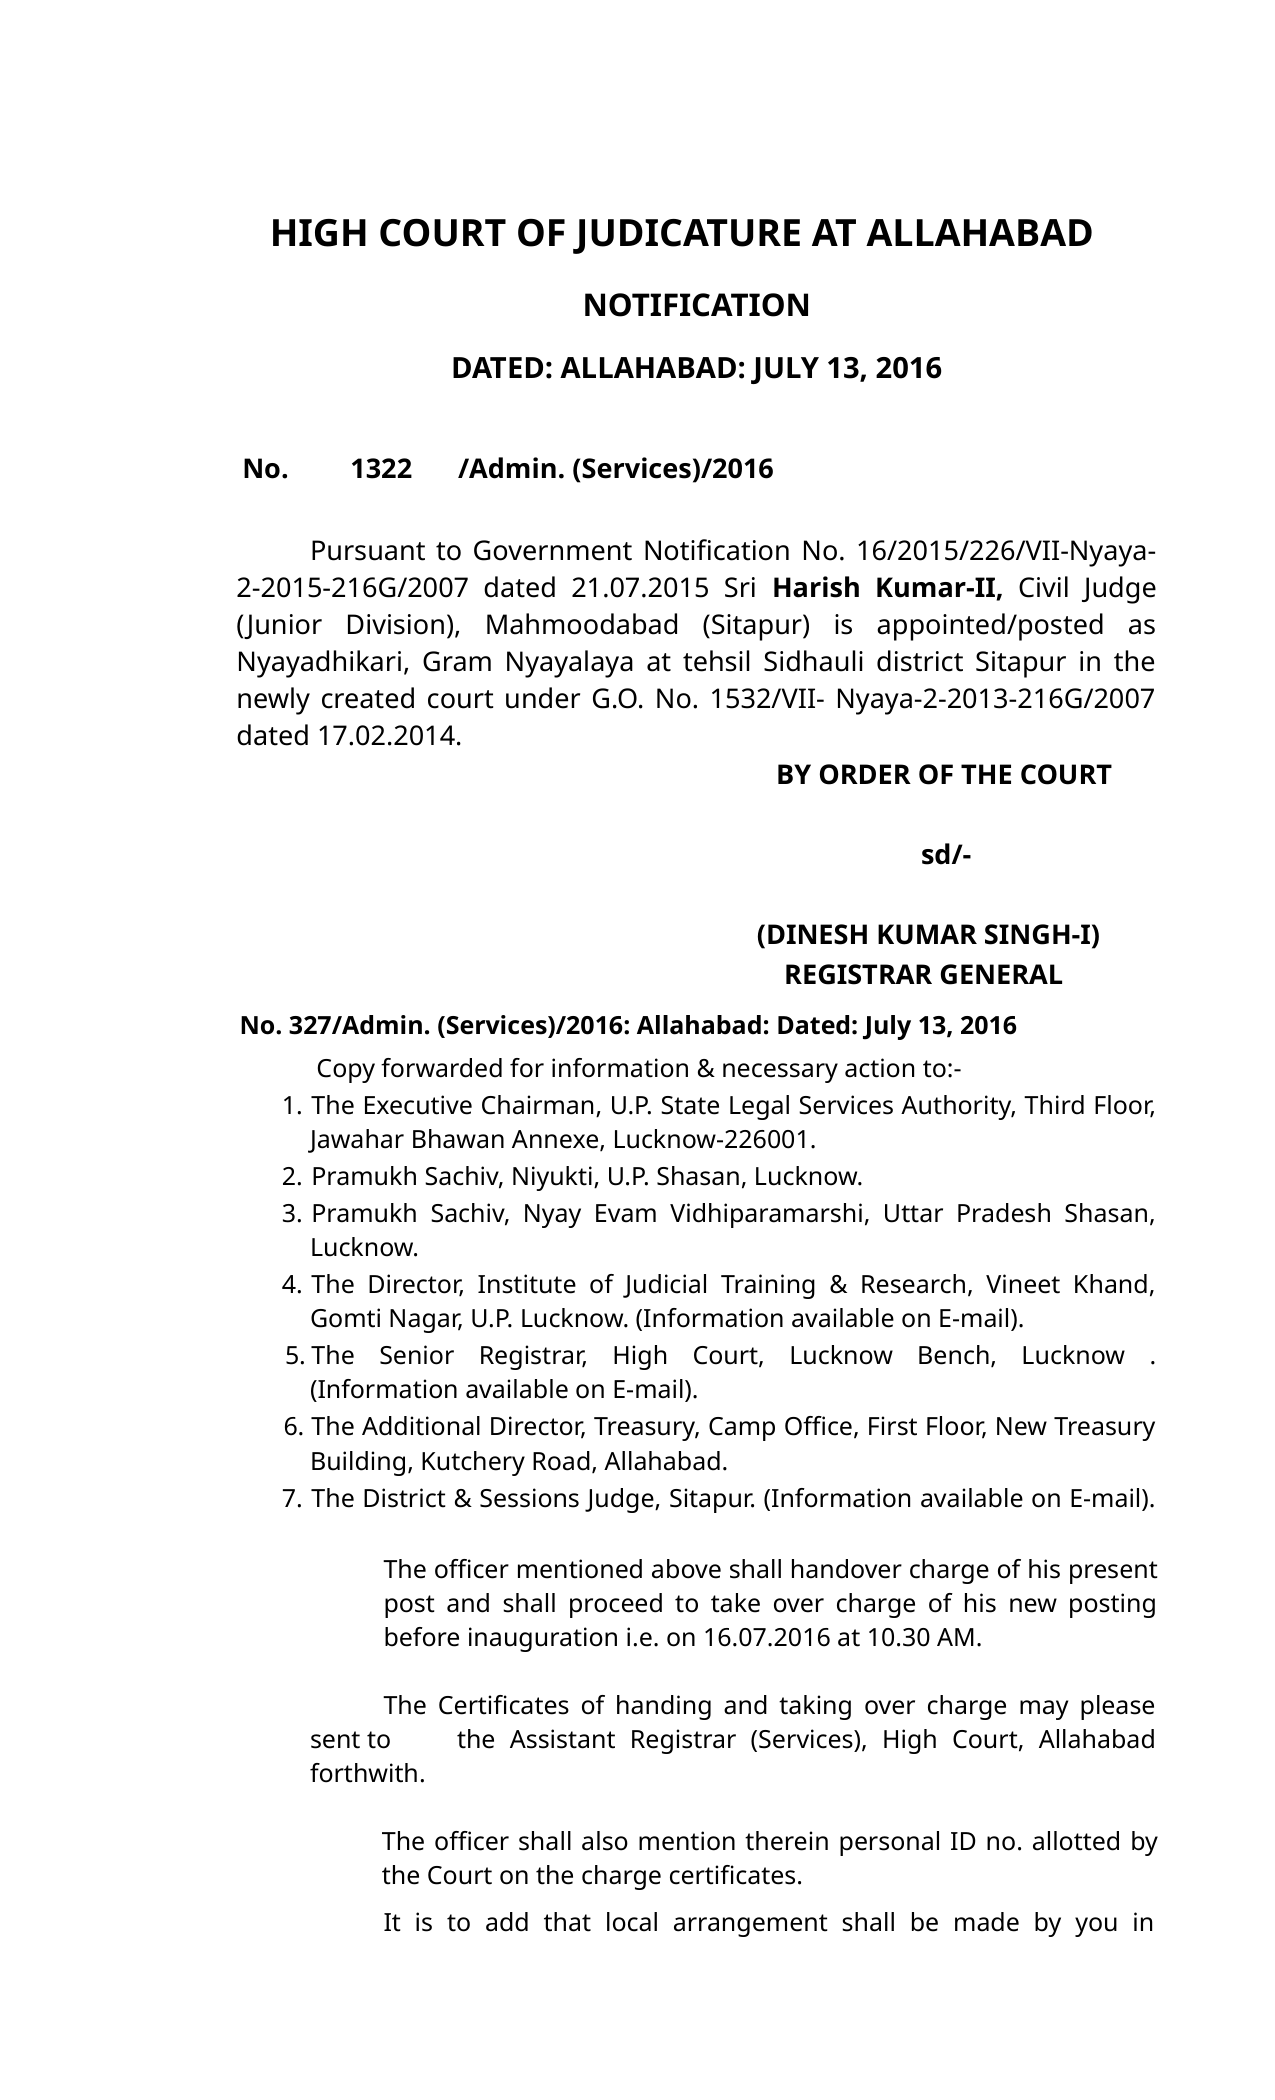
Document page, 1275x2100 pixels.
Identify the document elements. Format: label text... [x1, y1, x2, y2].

text REGISTRAR GENERAL [390, 955, 1159, 992]
list The District & Sessions Judge, Sitapur. (Information available on E-mail). [282, 1480, 1157, 1548]
text No. 327/Admin. (Services)/2016: Allahabad: Dated: July 13, 2016 [239, 1007, 1157, 1041]
text Copy forwarded for information & necessary action to:- [236, 1050, 1157, 1084]
text Pursuant to Government Notification No. 16/2015/226/VII-Nyaya-2-2015-216G/2007 dated 21.07.2015 Sri Harish Kumar-II, Civil Judge (Junior Division), Mahmoodabad (Sitapur) is appointed/posted as Nyayadhikari, Gram Nyayalaya at tehsil Sidhauli district Sitapur in the newly created court under G.O. No. 1532/VII- Nyaya-2-2013-216G/2007 dated 17.02.2014. [236, 532, 1157, 753]
table_header 1322 [310, 444, 452, 492]
list The Director, Institute of Judicial Training & Research, Vineet Khand, Gomti Nagar, U.P. Lucknow. (Information available on E-mail). [282, 1267, 1157, 1335]
list The Senior Registrar, High Court, Lucknow Bench, Lucknow . (Information available on E-mail). [285, 1338, 1157, 1406]
text (DINESH KUMAR SINGH-I) [390, 916, 1159, 952]
text The officer shall also mention therein personal ID no. allotted by the Court on the charge certificates. [382, 1824, 1158, 1892]
table_header No. [236, 444, 310, 492]
text It is to add that local arrangement shall be made by you in [310, 1904, 1155, 1938]
list The Additional Director, Treasury, Camp Office, First Floor, New Treasury Building, Kutchery Road, Allahabad. [283, 1409, 1157, 1477]
subtitle NOTIFICATION [236, 283, 1157, 326]
text BY ORDER OF THE COURT [236, 756, 1157, 793]
table_header /Admin. (Services)/2016 [452, 444, 795, 492]
list Pramukh Sachiv, Niyukti, U.P. Shasan, Lucknow. [282, 1158, 1157, 1193]
title HIGH COURT OF JUDICATURE AT ALLAHABAD [161, 207, 1202, 258]
list Pramukh Sachiv, Nyay Evam Vidhiparamarshi, Uttar Pradesh Shasan, Lucknow. [282, 1196, 1157, 1264]
text The officer mentioned above shall handover charge of his present post and shall proceed to take over charge of his new posting before inauguration i.e. on 16.07.2016 at 10.30 AM. [313, 1551, 1158, 1653]
text sd/- [761, 836, 1157, 873]
list The Executive Chairman, U.P. State Legal Services Authority, Third Floor, Jawahar Bhawan Annexe, Lucknow-226001. [282, 1087, 1157, 1156]
subtitle DATED: ALLAHABAD: JULY 13, 2016 [236, 347, 1157, 387]
text The Certificates of handing and taking over charge may please sent to the Assistant Registrar (Services), High Court, Allahabad forthwith. [310, 1688, 1157, 1790]
